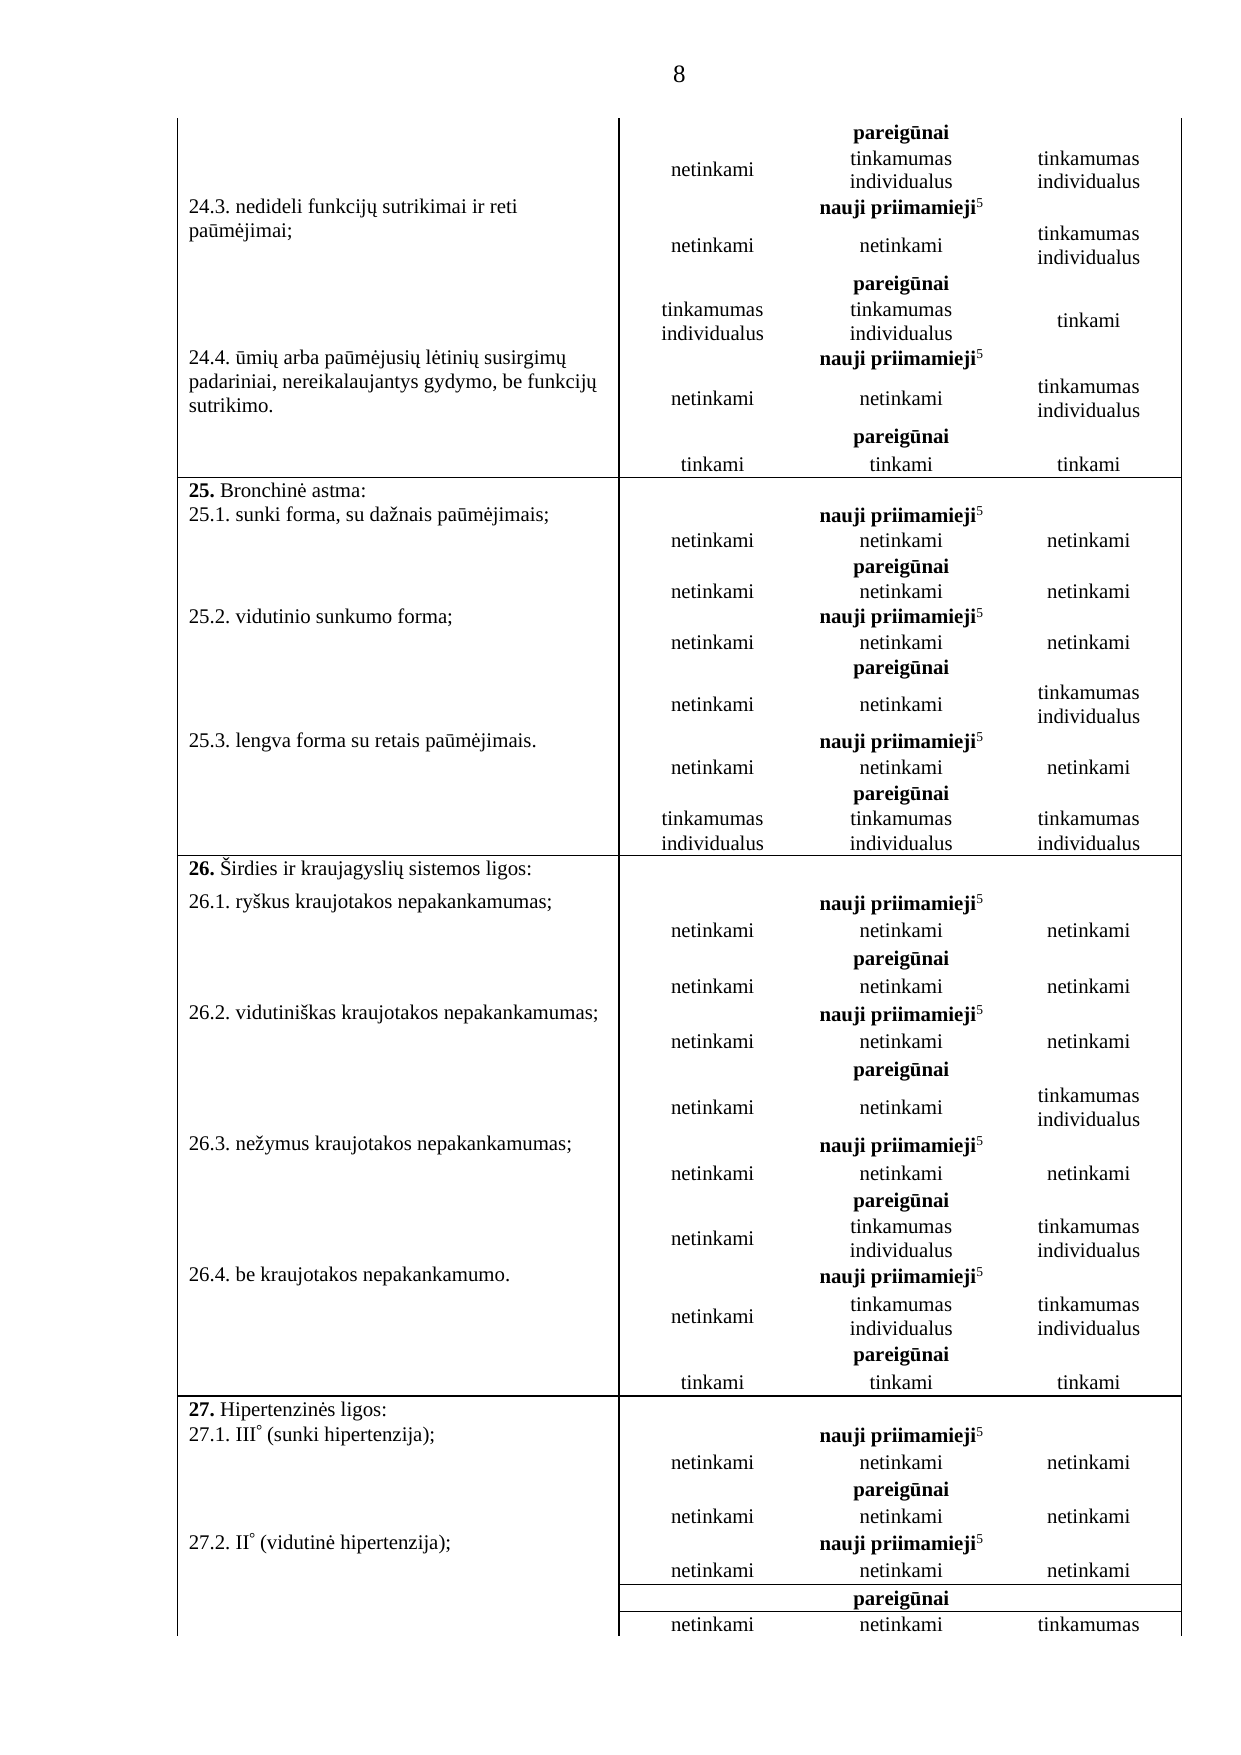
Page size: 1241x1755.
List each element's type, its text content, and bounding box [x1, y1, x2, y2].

table_cell netinkami [996, 754, 1181, 779]
table_cell [620, 889, 806, 916]
table_cell [620, 345, 806, 372]
table_cell tinkamumas individualus [996, 221, 1181, 269]
table_cell pareigūnai [806, 269, 996, 296]
table_cell [996, 1131, 1181, 1159]
table_cell netinkami [620, 578, 806, 603]
table_cell [620, 1476, 806, 1503]
table_cell [620, 1585, 806, 1611]
table_cell 25.3. lengva forma su retais paūmėjimais. [178, 728, 618, 854]
table_cell [996, 655, 1181, 680]
table_cell netinkami [620, 1449, 806, 1476]
table_cell [620, 194, 806, 221]
table_cell nauji priimamieji5 [806, 1000, 996, 1027]
table_cell tinkamumas individualus [806, 145, 996, 193]
table_cell netinkami [620, 372, 806, 422]
table_cell netinkami [620, 754, 806, 779]
table_cell [620, 728, 806, 753]
table_cell netinkami [620, 629, 806, 654]
table_cell netinkami [996, 1449, 1181, 1476]
table_cell netinkami [806, 629, 996, 654]
table_cell 25.1. sunki forma, su dažnais paūmėjimais; [178, 502, 618, 603]
table_cell netinkami [996, 528, 1181, 553]
table_cell nauji priimamieji5 [806, 194, 996, 221]
table_cell [620, 944, 806, 972]
table_cell netinkami [620, 1083, 806, 1131]
table_cell [620, 1055, 806, 1083]
table_cell pareigūnai [806, 1585, 996, 1611]
table_cell tinkami [806, 449, 996, 476]
table_cell pareigūnai [806, 1476, 996, 1503]
table_cell tinkamumas [996, 1612, 1181, 1636]
table_cell pareigūnai [806, 944, 996, 972]
table_cell netinkami [620, 1290, 806, 1340]
table_cell netinkami [996, 1557, 1181, 1584]
table_cell [620, 553, 806, 578]
table_cell tinkamumas individualus [806, 1290, 996, 1340]
table_cell [620, 118, 806, 145]
table_cell netinkami [620, 680, 806, 728]
table_cell 24.4. ūmių arba paūmėjusių lėtinių susirgimų padariniai, nereikalaujantys gydymo, be funkcijų sutrikimo. [178, 345, 618, 476]
table_cell [620, 604, 806, 629]
table_cell 26.3. nežymus kraujotakos nepakankamumas; [178, 1131, 618, 1262]
table_cell 24.3. nedideli funkcijų sutrikimai ir reti paūmėjimai; [178, 194, 618, 344]
table_cell tinkami [620, 1368, 806, 1395]
table_cell [620, 779, 806, 805]
table_cell netinkami [620, 1503, 806, 1529]
table_cell [996, 728, 1181, 753]
table_cell netinkami [806, 1083, 996, 1131]
table_cell 26.4. be kraujotakos nepakankamumo. [178, 1262, 618, 1395]
table_cell pareigūnai [806, 118, 996, 145]
table_cell 26.2. vidutiniškas kraujotakos nepakankamumas; [178, 1000, 618, 1131]
table_cell tinkamumas individualus [996, 1083, 1181, 1131]
table_cell [996, 1340, 1181, 1367]
table_cell tinkamumas individualus [806, 805, 996, 854]
table_cell tinkami [996, 1368, 1181, 1395]
table_cell netinkami [806, 528, 996, 553]
table_cell 26.1. ryškus kraujotakos nepakankamumas; [178, 889, 618, 999]
table_cell [996, 1186, 1181, 1214]
table_cell netinkami [620, 916, 806, 944]
table_cell [178, 118, 618, 193]
table_cell tinkamumas individualus [806, 296, 996, 344]
table_cell [620, 856, 1181, 889]
table_cell [996, 604, 1181, 629]
table_cell tinkamumas individualus [996, 1214, 1181, 1262]
table_cell netinkami [806, 916, 996, 944]
table_cell [996, 269, 1181, 296]
table_cell [620, 1530, 806, 1557]
table_cell nauji priimamieji5 [806, 1530, 996, 1557]
table_cell [996, 1422, 1181, 1449]
table_cell tinkamumas individualus [996, 805, 1181, 854]
table_cell netinkami [620, 1612, 806, 1636]
table_cell pareigūnai [806, 1340, 996, 1367]
table_cell tinkami [620, 449, 806, 476]
table_cell nauji priimamieji5 [806, 1131, 996, 1159]
table_cell netinkami [806, 972, 996, 999]
table_cell netinkami [806, 1557, 996, 1584]
table_cell tinkami [806, 1368, 996, 1395]
table_cell netinkami [620, 221, 806, 269]
table_cell pareigūnai [806, 553, 996, 578]
table_cell [996, 1055, 1181, 1083]
table_cell tinkami [996, 296, 1181, 344]
table_cell netinkami [996, 1028, 1181, 1055]
table_cell tinkamumas individualus [620, 805, 806, 854]
table_cell tinkamumas individualus [996, 145, 1181, 193]
table_cell nauji priimamieji5 [806, 1262, 996, 1290]
table_cell netinkami [806, 1028, 996, 1055]
table_cell 25.2. vidutinio sunkumo forma; [178, 604, 618, 728]
table_cell tinkamumas individualus [996, 1290, 1181, 1340]
table_cell netinkami [996, 916, 1181, 944]
table_cell netinkami [806, 754, 996, 779]
table_cell [620, 1000, 806, 1027]
table_cell netinkami [620, 972, 806, 999]
table_cell 27.2. II° (vidutinė hipertenzija); [178, 1530, 618, 1636]
table_cell netinkami [806, 221, 996, 269]
table_cell nauji priimamieji5 [806, 604, 996, 629]
table_cell netinkami [620, 145, 806, 193]
table_cell tinkami [996, 449, 1181, 476]
table_cell netinkami [996, 1503, 1181, 1529]
table_cell nauji priimamieji5 [806, 1422, 996, 1449]
table_cell 27. Hipertenzinės ligos: [178, 1397, 618, 1422]
table_cell [996, 194, 1181, 221]
table_cell [996, 1476, 1181, 1503]
table_cell [996, 345, 1181, 372]
table_cell [996, 1262, 1181, 1290]
table_cell nauji priimamieji5 [806, 889, 996, 916]
table_cell pareigūnai [806, 1055, 996, 1083]
table_cell pareigūnai [806, 779, 996, 805]
table_cell nauji priimamieji5 [806, 502, 996, 528]
table_cell [620, 422, 806, 449]
table_cell [996, 502, 1181, 528]
table_cell netinkami [620, 1159, 806, 1186]
table_cell [620, 478, 1181, 502]
table_cell 27.1. III° (sunki hipertenzija); [178, 1422, 618, 1529]
table_cell [620, 1131, 806, 1159]
table_cell [996, 422, 1181, 449]
table_cell [996, 553, 1181, 578]
table_cell [620, 655, 806, 680]
table_cell netinkami [806, 578, 996, 603]
table_cell [620, 1422, 806, 1449]
table_cell netinkami [996, 1159, 1181, 1186]
table_cell netinkami [806, 372, 996, 422]
table_cell [996, 1530, 1181, 1557]
table_cell tinkamumas individualus [806, 1214, 996, 1262]
table_cell [620, 502, 806, 528]
table_cell [996, 944, 1181, 972]
table_cell [620, 1186, 806, 1214]
table_cell pareigūnai [806, 422, 996, 449]
table_cell netinkami [806, 1159, 996, 1186]
table_cell tinkamumas individualus [996, 372, 1181, 422]
table_cell [620, 1340, 806, 1367]
table_cell [996, 1585, 1181, 1611]
table_cell [996, 118, 1181, 145]
table_cell nauji priimamieji5 [806, 728, 996, 753]
table_cell [620, 269, 806, 296]
table_cell netinkami [996, 578, 1181, 603]
table_cell netinkami [996, 972, 1181, 999]
table_cell pareigūnai [806, 655, 996, 680]
table_cell netinkami [806, 680, 996, 728]
table_cell 26. Širdies ir kraujagyslių sistemos ligos: [178, 856, 618, 889]
table_cell netinkami [806, 1449, 996, 1476]
table_cell [996, 1000, 1181, 1027]
table_cell netinkami [620, 1028, 806, 1055]
table_cell tinkamumas individualus [620, 296, 806, 344]
table_cell [620, 1397, 1181, 1422]
table_cell netinkami [620, 1214, 806, 1262]
table_cell netinkami [996, 629, 1181, 654]
table_cell netinkami [806, 1503, 996, 1529]
table_cell netinkami [620, 1557, 806, 1584]
table_cell [996, 779, 1181, 805]
table_cell nauji priimamieji5 [806, 345, 996, 372]
table_cell netinkami [620, 528, 806, 553]
table_cell [996, 889, 1181, 916]
table_cell [620, 1262, 806, 1290]
table_cell tinkamumas individualus [996, 680, 1181, 728]
table_cell netinkami [806, 1612, 996, 1636]
table_cell 25. Bronchinė astma: [178, 478, 618, 502]
table_cell pareigūnai [806, 1186, 996, 1214]
